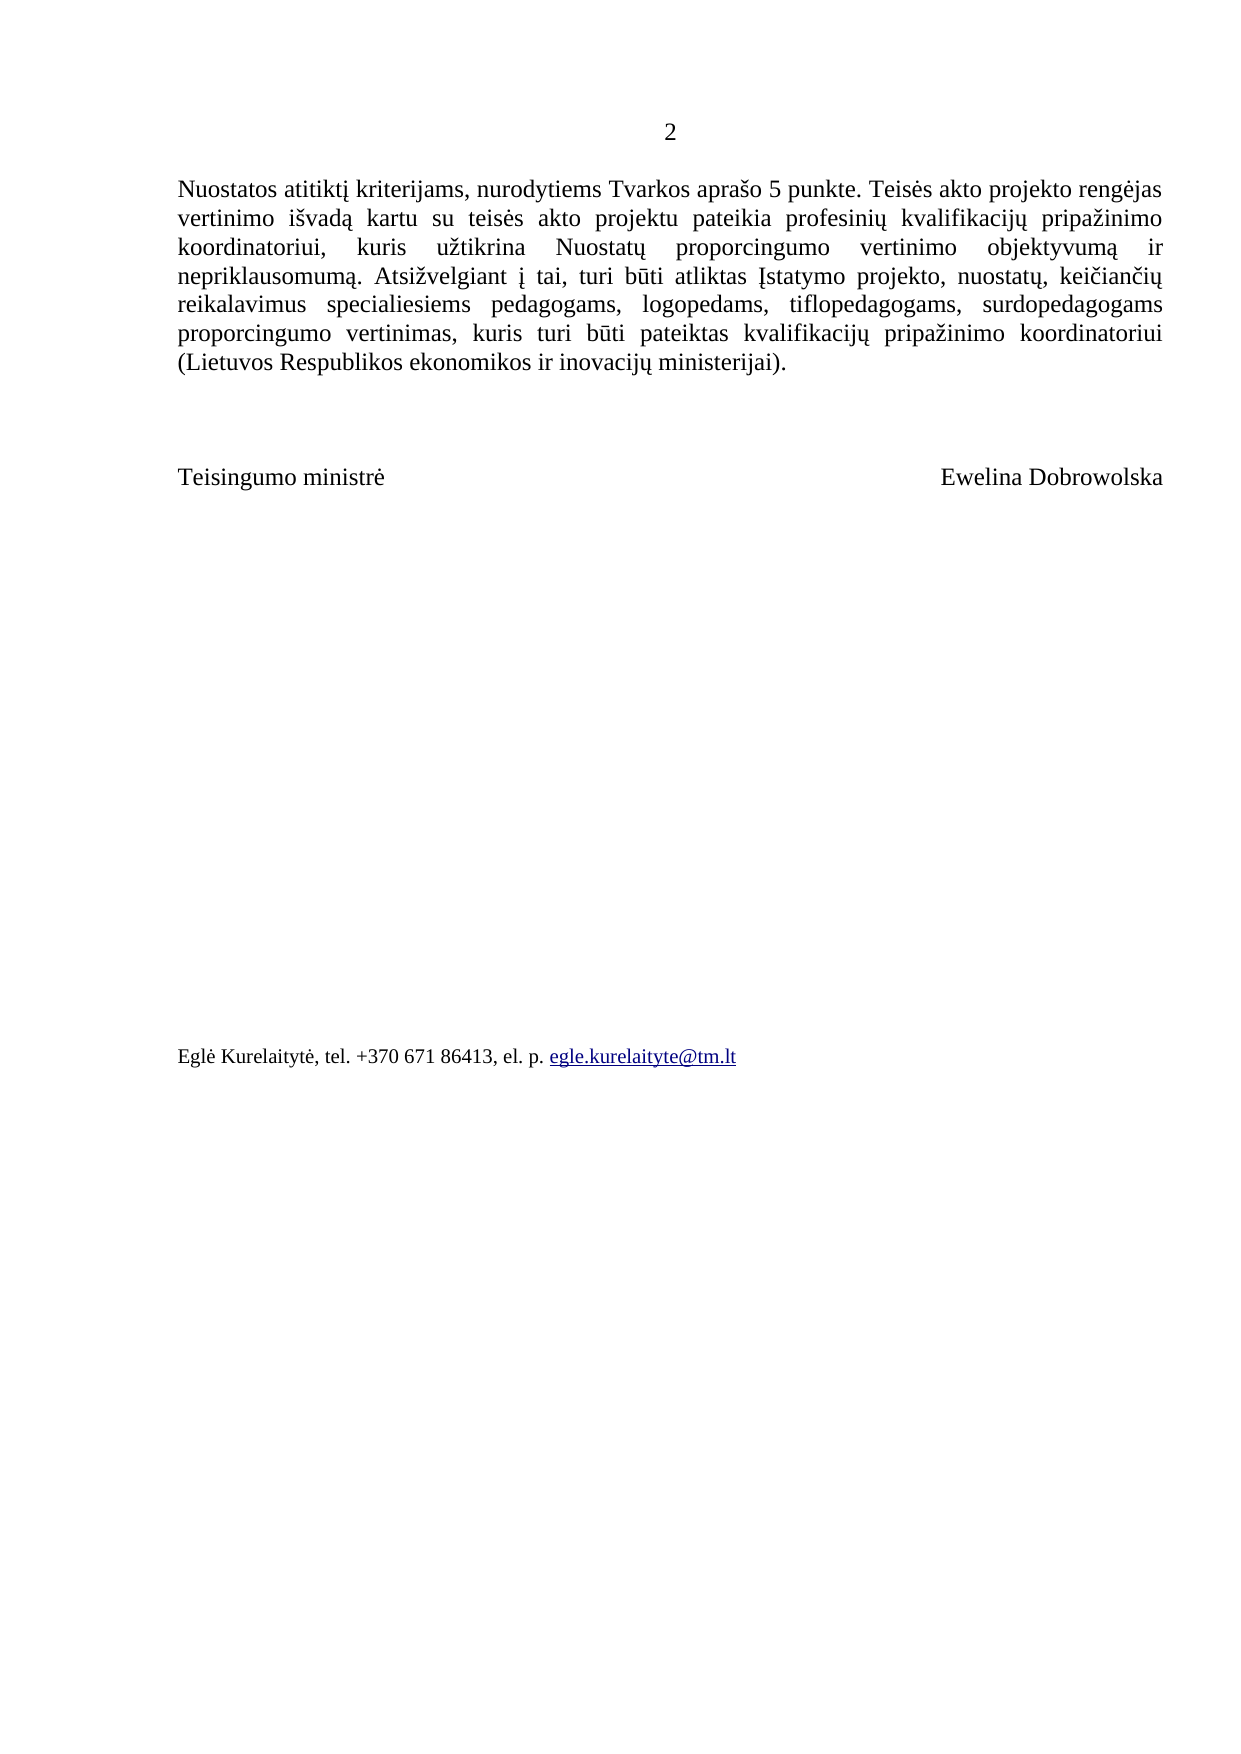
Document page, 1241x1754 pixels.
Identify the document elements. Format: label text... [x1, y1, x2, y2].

text Teisingumo ministrė Ewelina Dobrowolska [177, 462, 1163, 491]
text Eglė Kurelaitytė, tel. +370 671 86413, el. p. egle.kurelaityte@tm.lt [177, 1044, 1163, 1068]
text Nuostatos atitiktį kriterijams, nurodytiems Tvarkos aprašo 5 punkte. Teisės akto projekto rengėjas vertinimo išvadą kartu su teisės akto projektu pateikia profesinių kvalifikacijų pripažinimo koordinatoriui, kuris užtikrina Nuostatų proporcingumo vertinimo objektyvumą ir nepriklausomumą. Atsižvelgiant į tai, turi būti atliktas Įstatymo projekto, nuostatų, keičiančių reikalavimus specialiesiems pedagogams, logopedams, tiflopedagogams, surdopedagogams proporcingumo vertinimas, kuris turi būti pateiktas kvalifikacijų pripažinimo koordinatoriui (Lietuvos Respublikos ekonomikos ir inovacijų ministerijai). [177, 174, 1163, 376]
